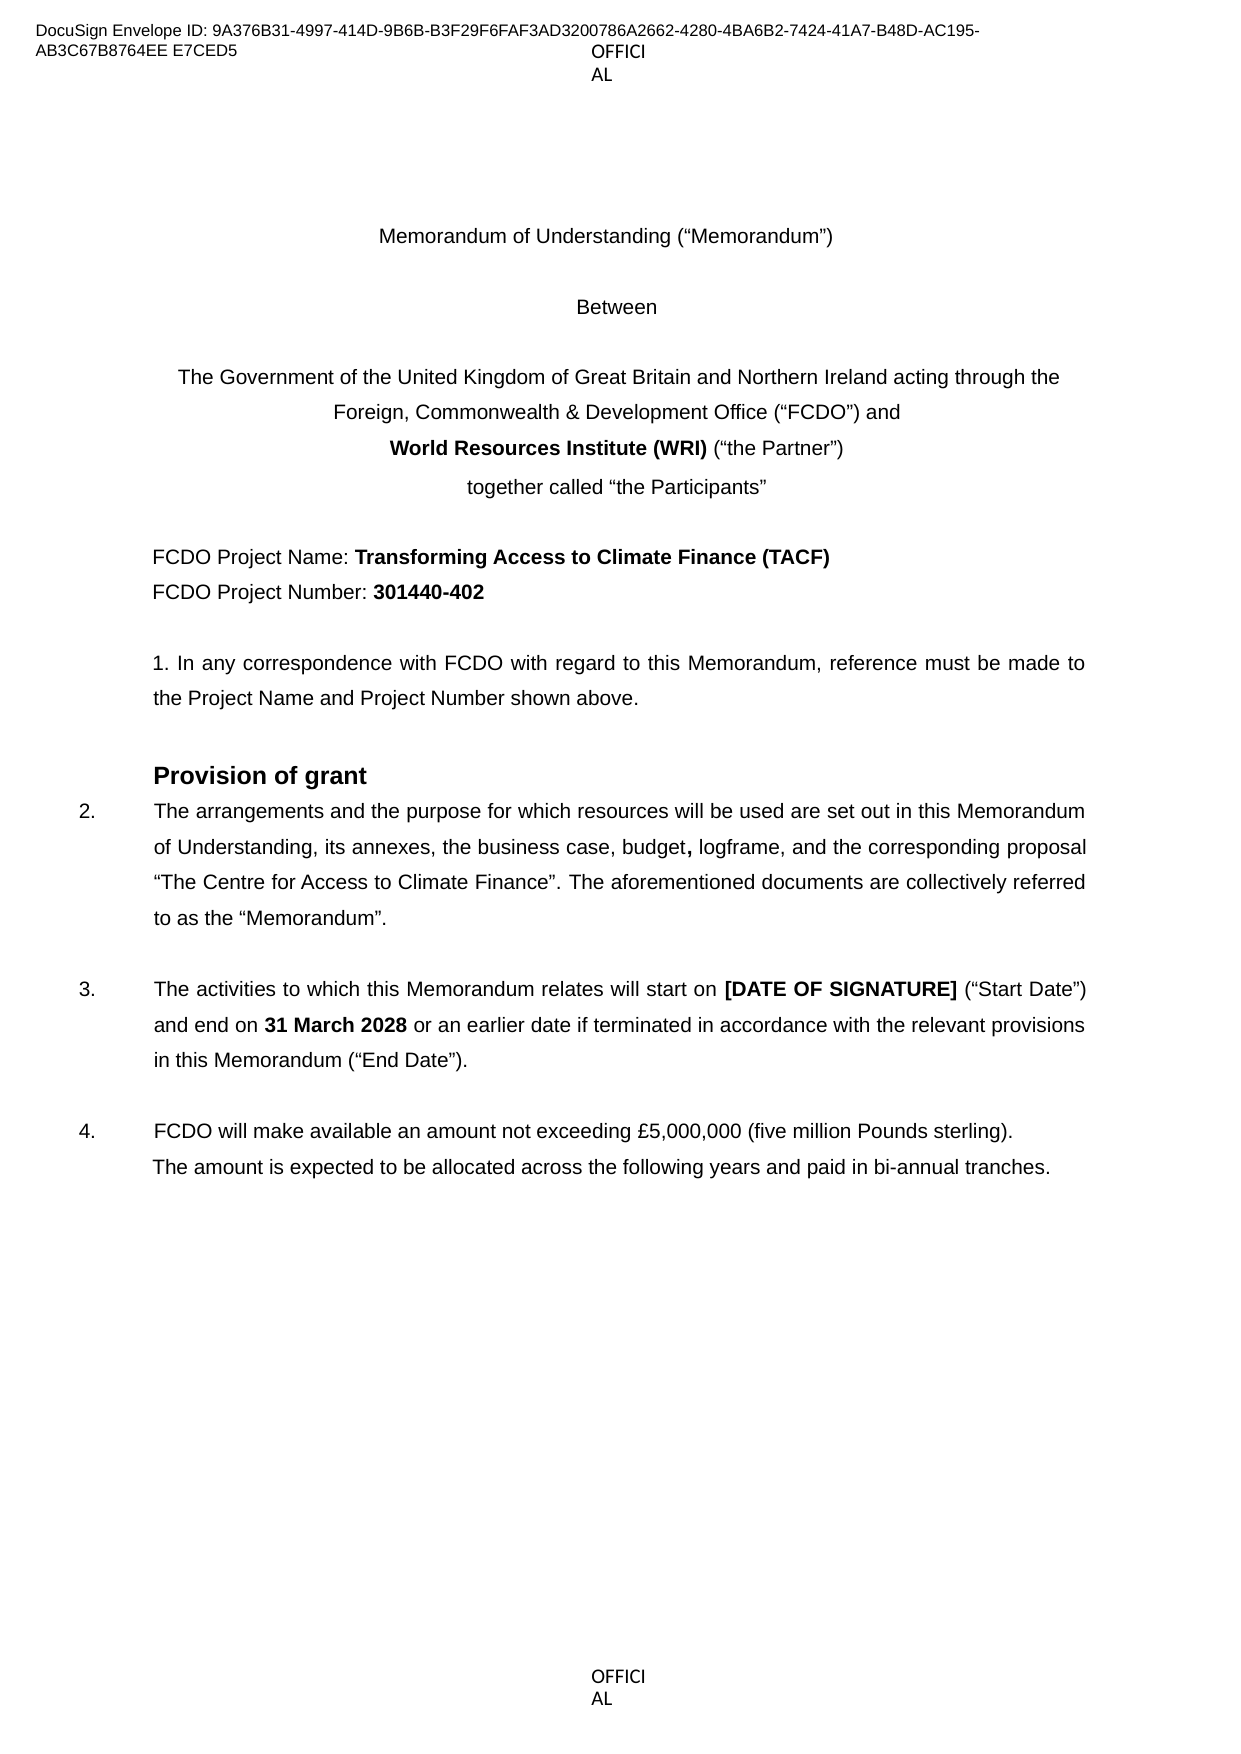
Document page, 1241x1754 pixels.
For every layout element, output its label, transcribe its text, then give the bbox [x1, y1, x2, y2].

list FCDO will make available an amount not exceeding £5,000,000 (five million Pounds sterling). [78, 1120, 1087, 1143]
text together called “the Participants” [177, 475, 1062, 498]
text The Government of the United Kingdom of Great Britain and Northern Ireland acting through the Foreign, Commonwealth & Development Office (“FCDO”) and [177, 366, 1062, 424]
text 1. In any correspondence with FCDO with regard to this Memorandum, reference must be made to the Project Name and Project Number shown above. [152, 651, 1087, 710]
text FCDO Project Name: Transforming Access to Climate Finance (TACF) [152, 545, 1087, 568]
text World Resources Institute (WRI) (“the Partner”) [153, 436, 1086, 459]
list The arrangements and the purpose for which resources will be used are set out in this Memorandum of Understanding, its annexes, the business case, budget, logframe, and the corresponding proposal “The Centre for Access to Climate Finance”. The aforementioned documents are collectively referred to as the “Memorandum”. [78, 800, 1087, 930]
subtitle Provision of grant [153, 761, 1087, 789]
text The amount is expected to be allocated across the following years and paid in bi-annual tranches. [152, 1156, 1087, 1179]
text FCDO Project Number: 301440-402 [152, 580, 1087, 603]
text Between [177, 295, 1063, 318]
list The activities to which this Memorandum relates will start on [DATE OF SIGNATURE] (“Start Date”) and end on 31 March 2028 or an earlier date if terminated in accordance with the relevant provisions in this Memorandum (“End Date”). [78, 978, 1087, 1072]
text Memorandum of Understanding (“Memorandum”) [378, 225, 1063, 248]
